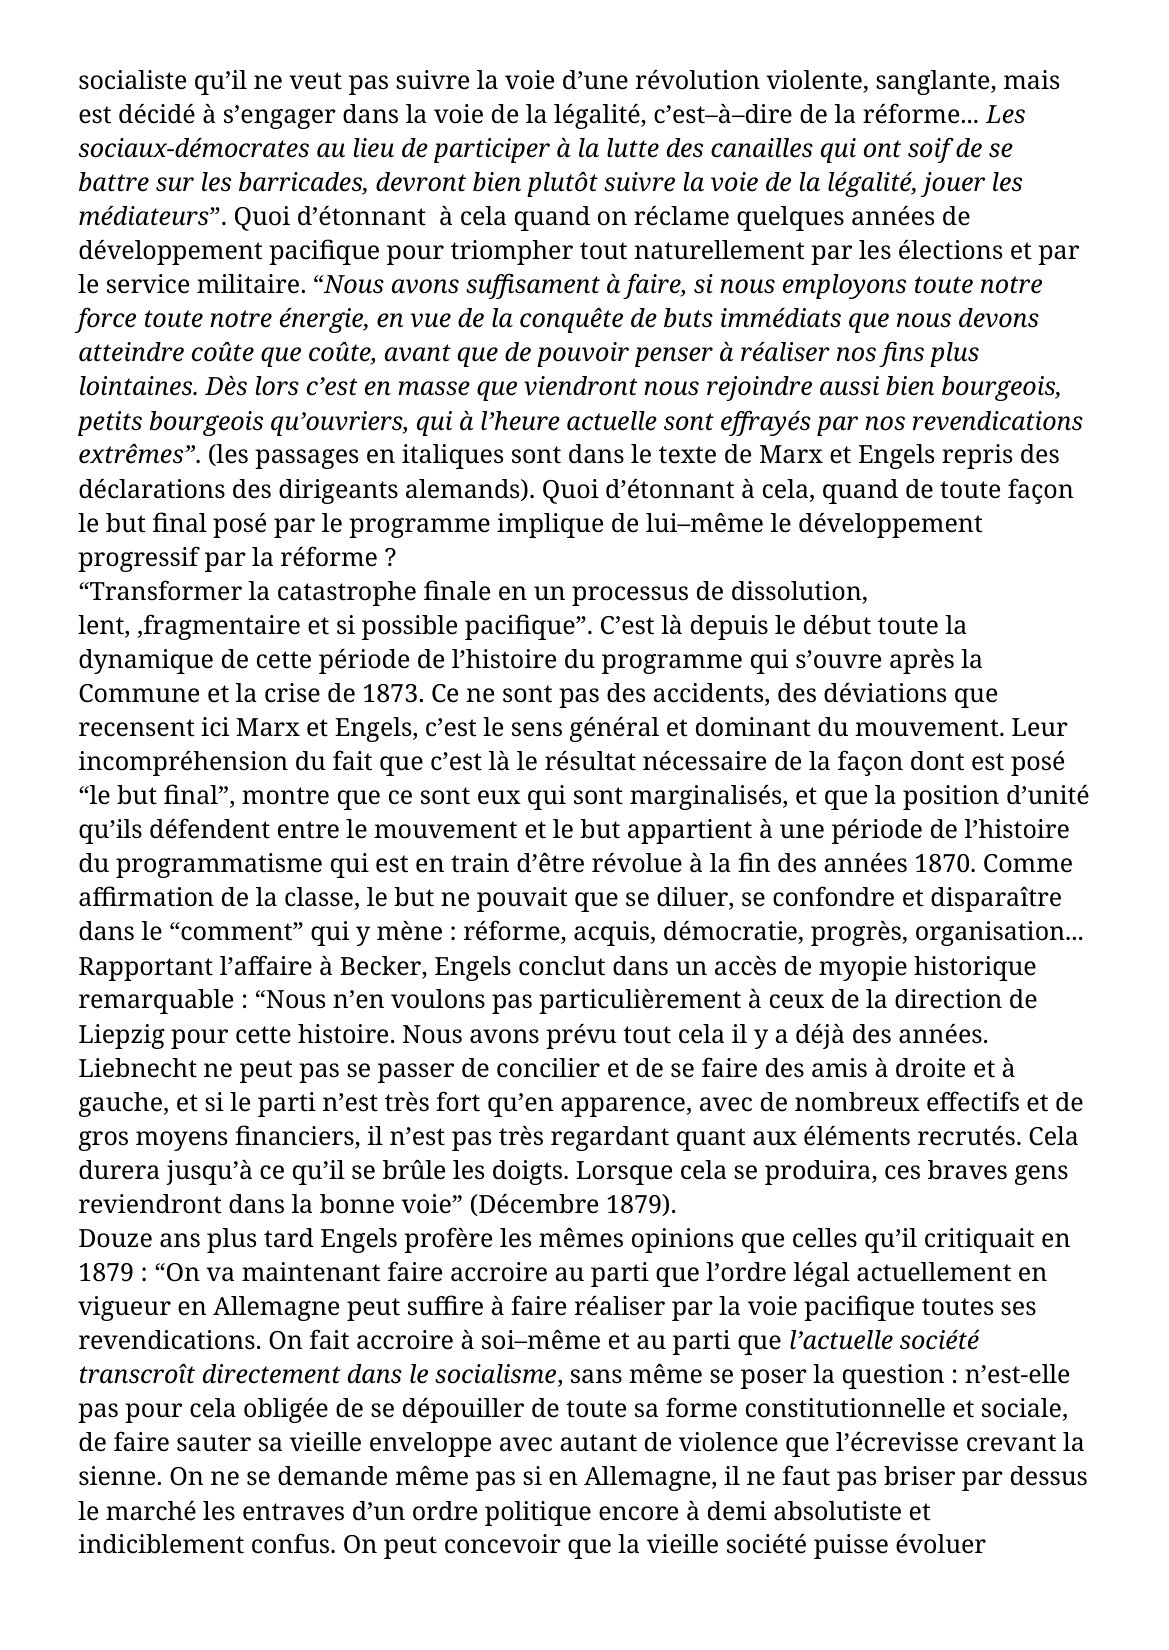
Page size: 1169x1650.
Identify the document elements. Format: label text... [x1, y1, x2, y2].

text socialiste qu’il ne veut pas suivre la voie d’une révolution violente, sanglante, mais est décidé à s’engager dans la voie de la légalité, c’est–à–dire de la réforme... Les sociaux-démocrates au lieu de participer à la lutte des canailles qui ont soif de se battre sur les barricades, devront bien plutôt suivre la voie de la légalité, jouer les médiateurs”. Quoi d’étonnant à cela quand on réclame quelques années de développement pacifique pour triompher tout naturellement par les élections et par le service militaire. “Nous avons suffisament à faire, si nous employons toute notre force toute notre énergie, en vue de la conquête de buts immédiats que nous devons atteindre coûte que coûte, avant que de pouvoir penser à réaliser nos fins plus lointaines. Dès lors c’est en masse que viendront nous rejoindre aussi bien bourgeois, petits bourgeois qu’ouvriers, qui à l’heure actuelle sont effrayés par nos revendications extrêmes”. (les passages en italiques sont dans le texte de Marx et Engels repris des déclarations des dirigeants alemands). Quoi d’étonnant à cela, quand de toute façon le but final posé par le programme implique de lui–même le développement progressif par la réforme ? [78, 62, 1091, 573]
text Douze ans plus tard Engels profère les mêmes opinions que celles qu’il critiquait en 1879 : “On va maintenant faire accroire au parti que l’ordre légal actuellement en vigueur en Allemagne peut suffire à faire réaliser par la voie pacifique toutes ses revendications. On fait accroire à soi–même et au parti que l’actuelle société transcroît directement dans le socialisme, sans même se poser la question : n’est-elle pas pour cela obligée de se dépouiller de toute sa forme constitutionnelle et sociale, de faire sauter sa vieille enveloppe avec autant de violence que l’écrevisse crevant la sienne. On ne se demande même pas si en Allemagne, il ne faut pas briser par dessus le marché les entraves d’un ordre politique encore à demi absolutiste et indiciblement confus. On peut concevoir que la vieille société puisse évoluer pacifiquement vers la nouvelle, dans des pays où la représentation populaire concentre entre ses mains tout le pouvoir, où du point de vue constitutionnel on peut faire ce que l’on veut du moment que l’on dispose de la majorité de la nation, c’est–à–dire dans les républiques démocratiques telles que celles de la France et de l’Amérique, dans des monarchies telle que celle de l’Angleterre...” (Engels “A propos des revendications politiques du projet de programme d’Erfurt”– 1891). Ainsi les airs de chambardeur, de “Canaille de barricades”, que se donne Engels à cette époque, ne sont destinés qu’à réclamer un vrai Etat bourgeois, à réclamer l’abolition des vestiges absolutistes en Allemagne. Partout où règne sans partage le capital, la transcroissance pacifique est la voie royale. Le principal adversaire de la révolution n’est en fait que ce qui empêche le capital et l’Etat bourgeois de se développer librement. [931, 1221, 1091, 1561]
text “Transformer la catastrophe finale en un processus de dissolution, lent, ,fragmentaire et si possible pacifique”. C’est là depuis le début toute la dynamique de cette période de l’histoire du programme qui s’ouvre après la Commune et la crise de 1873. Ce ne sont pas des accidents, des déviations que recensent ici Marx et Engels, c’est le sens général et dominant du mouvement. Leur incompréhension du fait que c’est là le résultat nécessaire de la façon dont est posé “le but final”, montre que ce sont eux qui sont marginalisés, et que la position d’unité qu’ils défendent entre le mouvement et le but appartient à une période de l’histoire du programmatisme qui est en train d’être révolue à la fin des années 1870. Comme affirmation de la classe, le but ne pouvait que se diluer, se confondre et disparaître dans le “comment” qui y mène : réforme, acquis, démocratie, progrès, organisation... Rapportant l’affaire à Becker, Engels conclut dans un accès de myopie historique remarquable : “Nous n’en voulons pas particulièrement à ceux de la direction de Liepzig pour cette histoire. Nous avons prévu tout cela il y a déjà des années. Liebnecht ne peut pas se passer de concilier et de se faire des amis à droite et à gauche, et si le parti n’est très fort qu’en apparence, avec de nombreux effectifs et de gros moyens financiers, il n’est pas très regardant quant aux éléments recrutés. Cela durera jusqu’à ce qu’il se brûle les doigts. Lorsque cela se produira, ces braves gens reviendront dans la bonne voie” (Décembre 1879). [78, 573, 1091, 1221]
